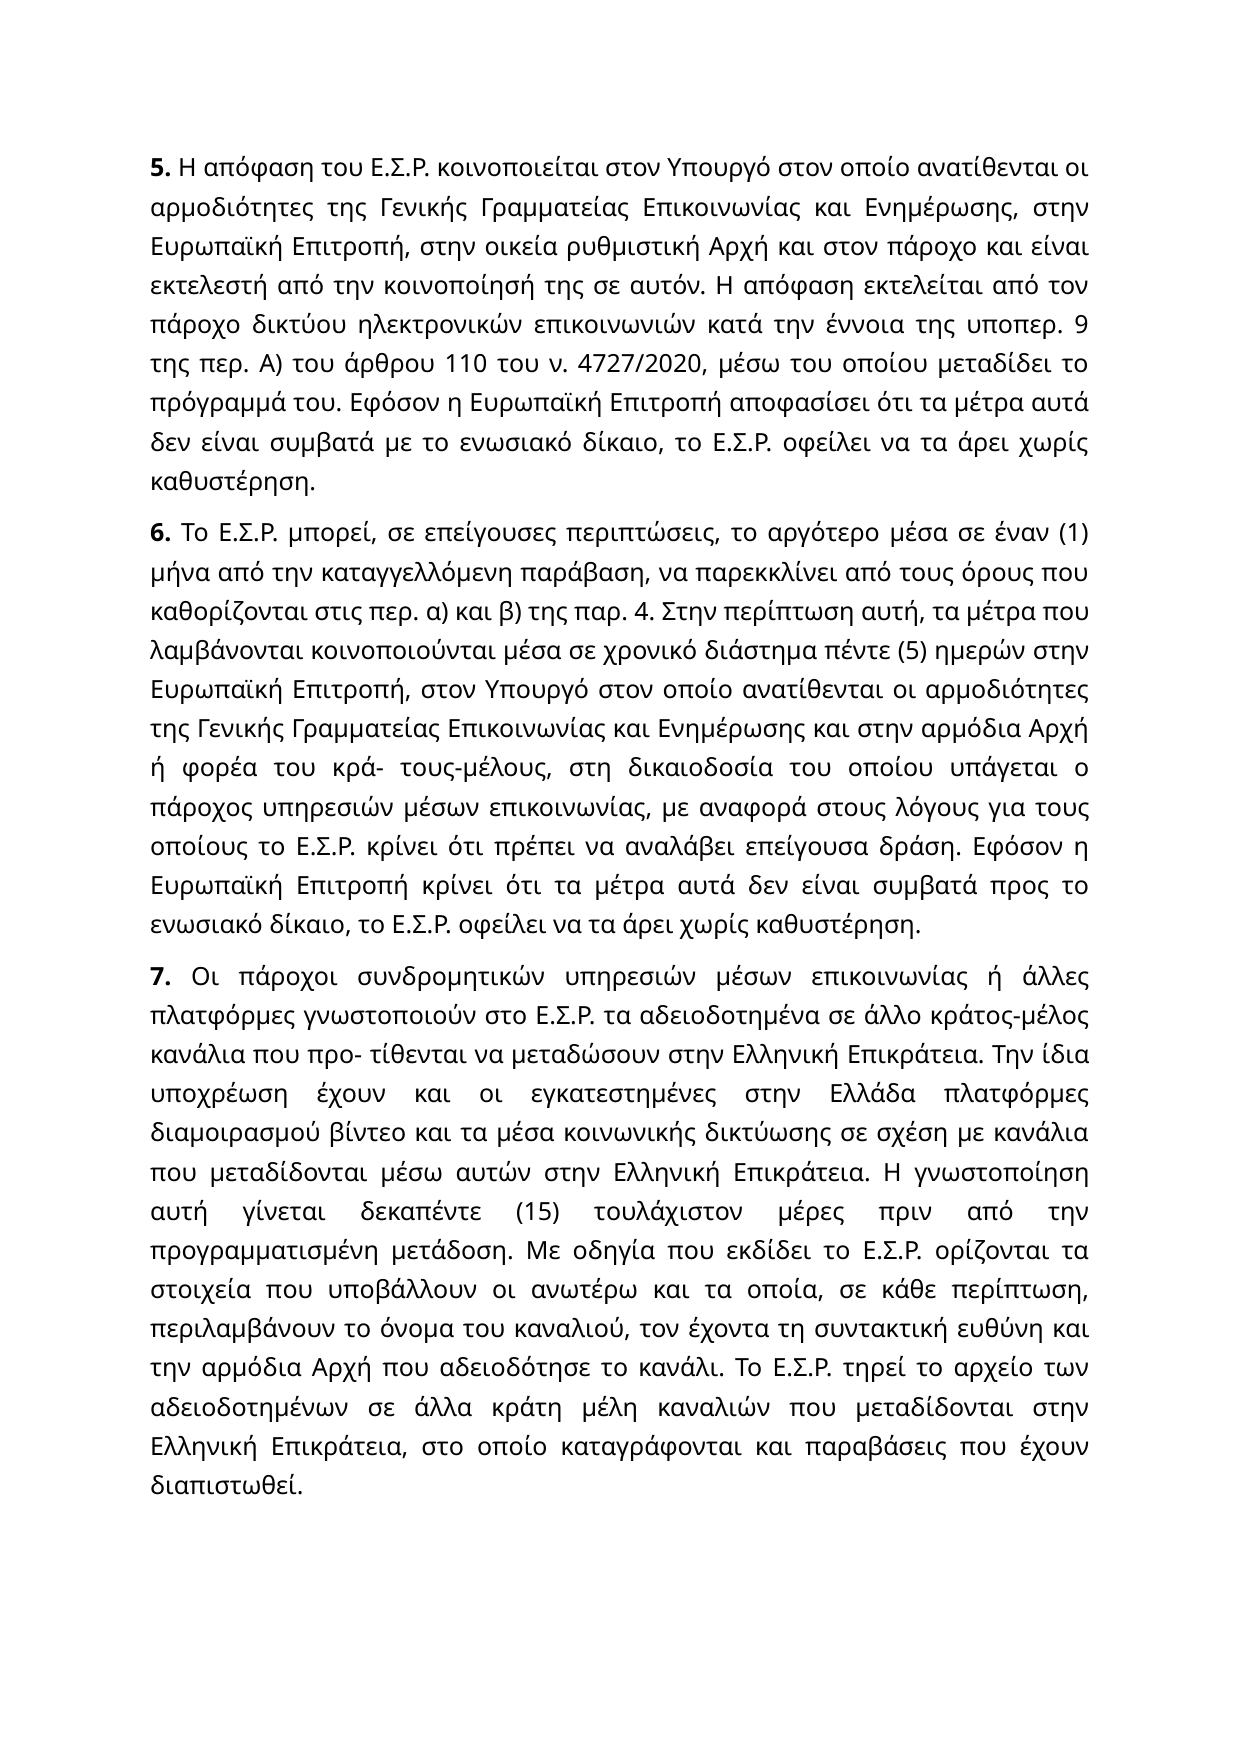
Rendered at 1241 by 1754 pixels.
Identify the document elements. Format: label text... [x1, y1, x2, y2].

text 6. Το Ε.Σ.Ρ. μπορεί, σε επείγουσες περιπτώσεις, το αργότερο μέσα σε έναν (1) μήνα από την καταγγελλόμενη παράβαση, να παρεκκλίνει από τους όρους που καθορίζονται στις περ. α) και β) της παρ. 4. Στην περίπτωση αυτή, τα μέτρα που λαμβάνονται κοινοποιούνται μέσα σε χρονικό διάστημα πέντε (5) ημερών στην Ευρωπαϊκή Επιτροπή, στον Υπουργό στον οποίο ανατίθενται οι αρμοδιότητες της Γενικής Γραμματείας Επικοινωνίας και Ενημέρωσης και στην αρμόδια Αρχή ή φορέα του κρά- τους-μέλους, στη δικαιοδοσία του οποίου υπάγεται ο πάροχος υπηρεσιών μέσων επικοινωνίας, με αναφορά στους λόγους για τους οποίους το Ε.Σ.Ρ. κρίνει ότι πρέπει να αναλάβει επείγουσα δράση. Εφόσον η Ευρωπαϊκή Επιτροπή κρίνει ότι τα μέτρα αυτά δεν είναι συμβατά προς το ενωσιακό δίκαιο, το Ε.Σ.Ρ. οφείλει να τα άρει χωρίς καθυστέρηση. [150, 515, 1090, 941]
text 7. Οι πάροχοι συνδρομητικών υπηρεσιών μέσων επικοινωνίας ή άλλες πλατφόρμες γνωστοποιούν στο Ε.Σ.Ρ. τα αδειοδοτημένα σε άλλο κράτος-μέλος κανάλια που προ- τίθενται να μεταδώσουν στην Ελληνική Επικράτεια. Την ίδια υποχρέωση έχουν και οι εγκατεστημένες στην Ελλάδα πλατφόρμες διαμοιρασμού βίντεο και τα μέσα κοινωνικής δικτύωσης σε σχέση με κανάλια που μεταδίδονται μέσω αυτών στην Ελληνική Επικράτεια. Η γνωστοποίηση αυτή γίνεται δεκαπέντε (15) τουλάχιστον μέρες πριν από την προγραμματισμένη μετάδοση. Με οδηγία που εκδίδει το Ε.Σ.Ρ. ορίζονται τα στοιχεία που υποβάλλουν οι ανωτέρω και τα οποία, σε κάθε περίπτωση, περιλαμβάνουν το όνομα του καναλιού, τον έχοντα τη συντακτική ευθύνη και την αρμόδια Αρχή που αδειοδότησε το κανάλι. Το Ε.Σ.Ρ. τηρεί το αρχείο των αδειοδοτημένων σε άλλα κράτη μέλη καναλιών που μεταδίδονται στην Ελληνική Επικράτεια, στο οποίο καταγράφονται και παραβάσεις που έχουν διαπιστωθεί. [150, 958, 1090, 1502]
text 5. Η απόφαση του Ε.Σ.Ρ. κοινοποιείται στον Υπουργό στον οποίο ανατίθενται οι αρμοδιότητες της Γενικής Γραμματείας Επικοινωνίας και Ενημέρωσης, στην Ευρωπαϊκή Επιτροπή, στην οικεία ρυθμιστική Αρχή και στον πάροχο και είναι εκτελεστή από την κοινοποίησή της σε αυτόν. Η απόφαση εκτελείται από τον πάροχο δικτύου ηλεκτρονικών επικοινωνιών κατά την έννοια της υποπερ. 9 της περ. Α) του άρθρου 110 του ν. 4727/2020, μέσω του οποίου μεταδίδει το πρόγραμμά του. Εφόσον η Ευρωπαϊκή Επιτροπή αποφασίσει ότι τα μέτρα αυτά δεν είναι συμβατά με το ενωσιακό δίκαιο, το Ε.Σ.Ρ. οφείλει να τα άρει χωρίς καθυστέρηση. [150, 150, 1090, 497]
